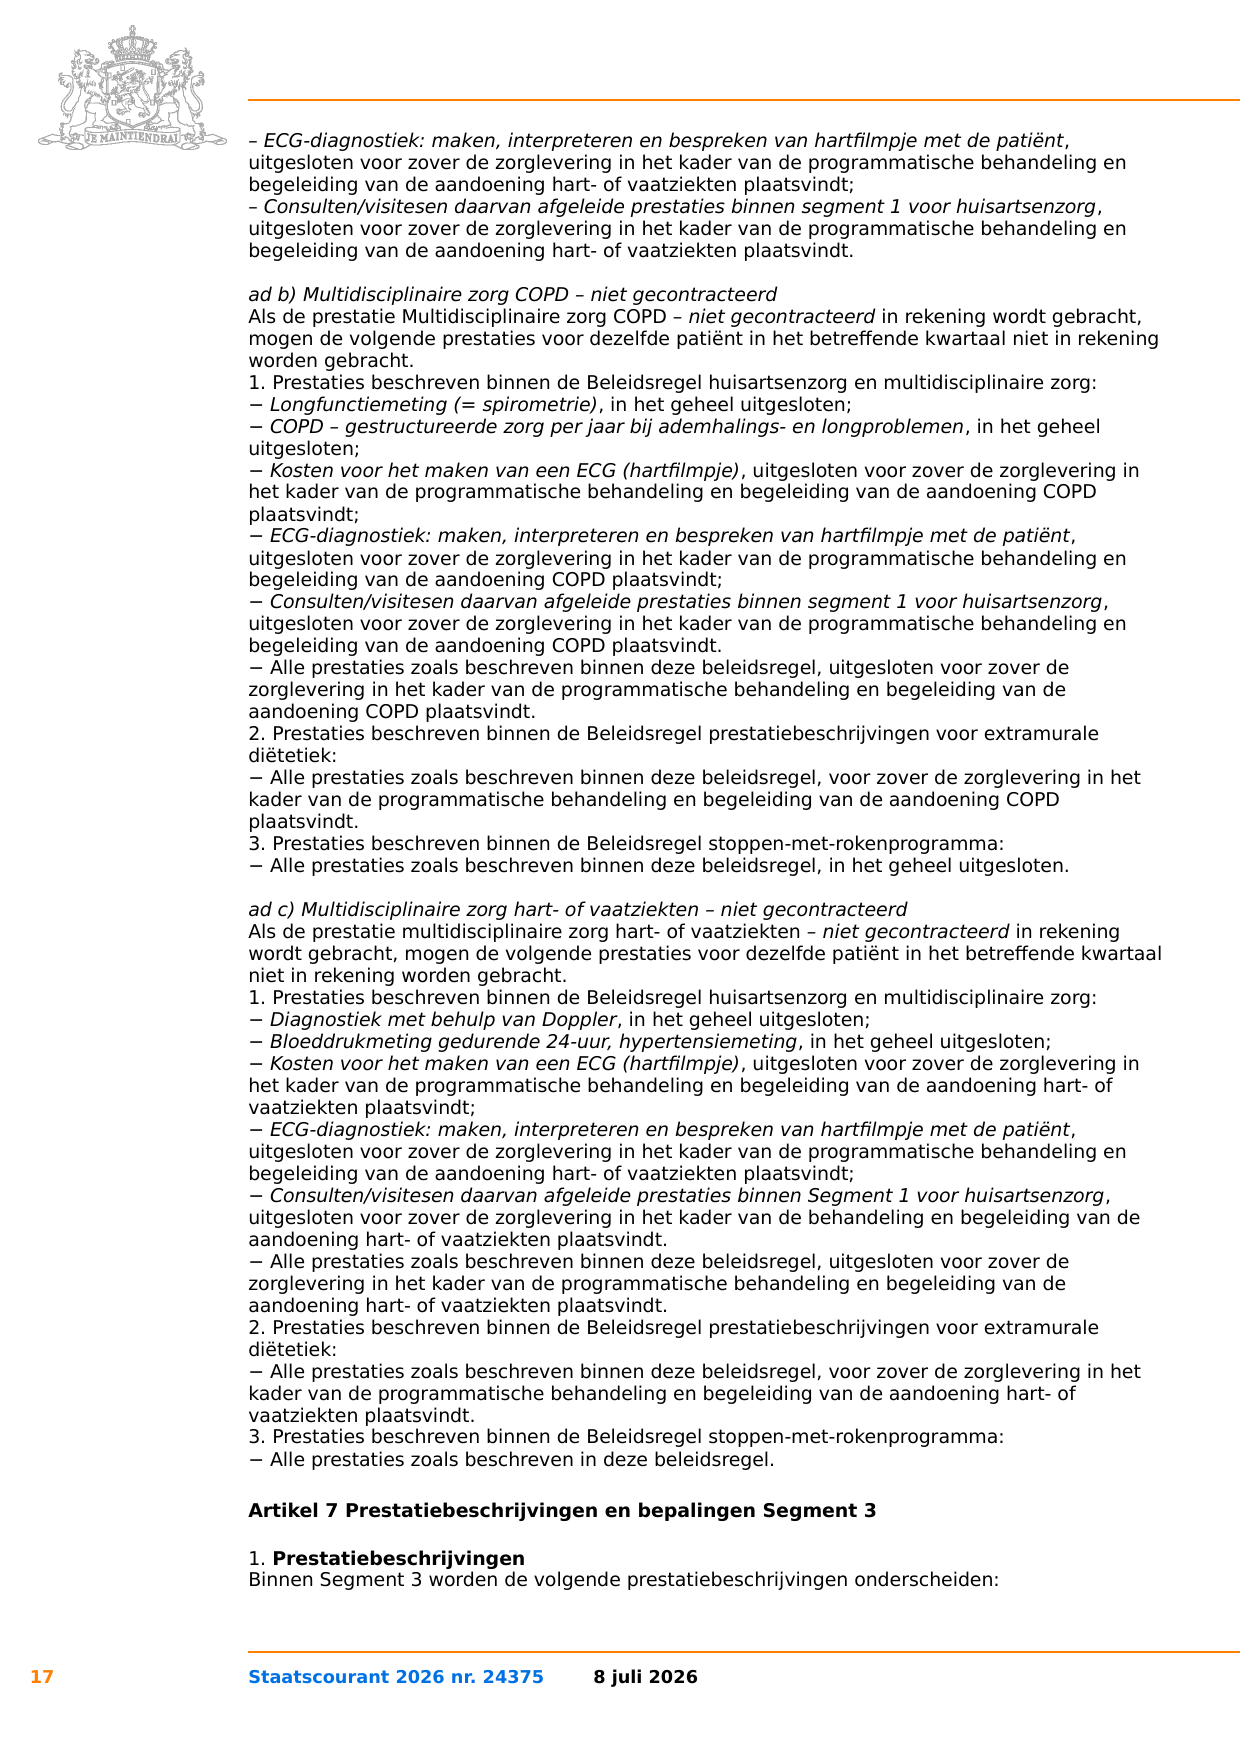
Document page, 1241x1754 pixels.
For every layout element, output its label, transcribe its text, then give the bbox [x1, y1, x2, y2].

text − ECG-diagnostiek: maken, interpreteren en bespreken van hartfilmpje met de patiënt, uitgesloten voor zover de zorglevering in het kader van de programmatische behandeling en begeleiding van de aandoening COPD plaatsvindt; [248, 525, 1163, 591]
text − Alle prestaties zoals beschreven in deze beleidsregel. [248, 1448, 1163, 1470]
text − Longfunctiemeting (= spirometrie), in het geheel uitgesloten; [248, 393, 1163, 416]
subtitle Artikel 7 Prestatiebeschrijvingen en bepalingen Segment 3 [248, 1500, 1163, 1522]
text 1. Prestaties beschreven binnen de Beleidsregel huisartsenzorg en multidisciplinaire zorg: [248, 987, 1163, 1009]
text Als de prestatie multidisciplinaire zorg hart- of vaatziekten – niet gecontracteerd in rekening wordt gebracht, mogen de volgende prestaties voor dezelfde patiënt in het betreffende kwartaal niet in rekening worden gebracht. [248, 921, 1163, 987]
text Binnen Segment 3 worden de volgende prestatiebeschrijvingen onderscheiden: [248, 1569, 1163, 1591]
subtitle ad b) Multidisciplinaire zorg COPD – niet gecontracteerd [248, 284, 1163, 306]
text − Kosten voor het maken van een ECG (hartfilmpje), uitgesloten voor zover de zorglevering in het kader van de programmatische behandeling en begeleiding van de aandoening COPD plaatsvindt; [248, 459, 1163, 525]
text 2. Prestaties beschreven binnen de Beleidsregel prestatiebeschrijvingen voor extramurale diëtetiek: [248, 1317, 1163, 1361]
text Als de prestatie Multidisciplinaire zorg COPD – niet gecontracteerd in rekening wordt gebracht, mogen de volgende prestaties voor dezelfde patiënt in het betreffende kwartaal niet in rekening worden gebracht. [248, 306, 1163, 372]
text − Kosten voor het maken van een ECG (hartfilmpje), uitgesloten voor zover de zorglevering in het kader van de programmatische behandeling en begeleiding van de aandoening hart- of vaatziekten plaatsvindt; [248, 1053, 1163, 1119]
text − Bloeddrukmeting gedurende 24-uur, hypertensiemeting, in het geheel uitgesloten; [248, 1031, 1163, 1053]
text – ECG-diagnostiek: maken, interpreteren en bespreken van hartfilmpje met de patiënt, uitgesloten voor zover de zorglevering in het kader van de programmatische behandeling en begeleiding van de aandoening hart- of vaatziekten plaatsvindt; [248, 130, 1163, 196]
text − COPD – gestructureerde zorg per jaar bij ademhalings- en longproblemen, in het geheel uitgesloten; [248, 416, 1163, 459]
text − ECG-diagnostiek: maken, interpreteren en bespreken van hartfilmpje met de patiënt, uitgesloten voor zover de zorglevering in het kader van de programmatische behandeling en begeleiding van de aandoening hart- of vaatziekten plaatsvindt; [248, 1119, 1163, 1185]
text − Consulten/visitesen daarvan afgeleide prestaties binnen Segment 1 voor huisartsenzorg, uitgesloten voor zover de zorglevering in het kader van de behandeling en begeleiding van de aandoening hart- of vaatziekten plaatsvindt. [248, 1185, 1163, 1251]
text − Alle prestaties zoals beschreven binnen deze beleidsregel, voor zover de zorglevering in het kader van de programmatische behandeling en begeleiding van de aandoening COPD plaatsvindt. [248, 767, 1163, 833]
text − Consulten/visitesen daarvan afgeleide prestaties binnen segment 1 voor huisartsenzorg, uitgesloten voor zover de zorglevering in het kader van de programmatische behandeling en begeleiding van de aandoening COPD plaatsvindt. [248, 591, 1163, 657]
text – Consulten/visitesen daarvan afgeleide prestaties binnen segment 1 voor huisartsenzorg, uitgesloten voor zover de zorglevering in het kader van de programmatische behandeling en begeleiding van de aandoening hart- of vaatziekten plaatsvindt. [248, 196, 1163, 262]
text 1. Prestatiebeschrijvingen [248, 1547, 1163, 1569]
text − Alle prestaties zoals beschreven binnen deze beleidsregel, voor zover de zorglevering in het kader van de programmatische behandeling en begeleiding van de aandoening hart- of vaatziekten plaatsvindt. [248, 1361, 1163, 1426]
subtitle ad c) Multidisciplinaire zorg hart- of vaatziekten – niet gecontracteerd [248, 899, 1163, 921]
text 3. Prestaties beschreven binnen de Beleidsregel stoppen-met-rokenprogramma: [248, 1426, 1163, 1448]
text 1. Prestaties beschreven binnen de Beleidsregel huisartsenzorg en multidisciplinaire zorg: [248, 372, 1163, 393]
text − Alle prestaties zoals beschreven binnen deze beleidsregel, in het geheel uitgesloten. [248, 855, 1163, 877]
text − Alle prestaties zoals beschreven binnen deze beleidsregel, uitgesloten voor zover de zorglevering in het kader van de programmatische behandeling en begeleiding van de aandoening hart- of vaatziekten plaatsvindt. [248, 1251, 1163, 1317]
text 3. Prestaties beschreven binnen de Beleidsregel stoppen-met-rokenprogramma: [248, 833, 1163, 855]
text 2. Prestaties beschreven binnen de Beleidsregel prestatiebeschrijvingen voor extramurale diëtetiek: [248, 723, 1163, 767]
picture [38, 25, 227, 150]
text − Diagnostiek met behulp van Doppler, in het geheel uitgesloten; [248, 1009, 1163, 1031]
text − Alle prestaties zoals beschreven binnen deze beleidsregel, uitgesloten voor zover de zorglevering in het kader van de programmatische behandeling en begeleiding van de aandoening COPD plaatsvindt. [248, 657, 1163, 723]
